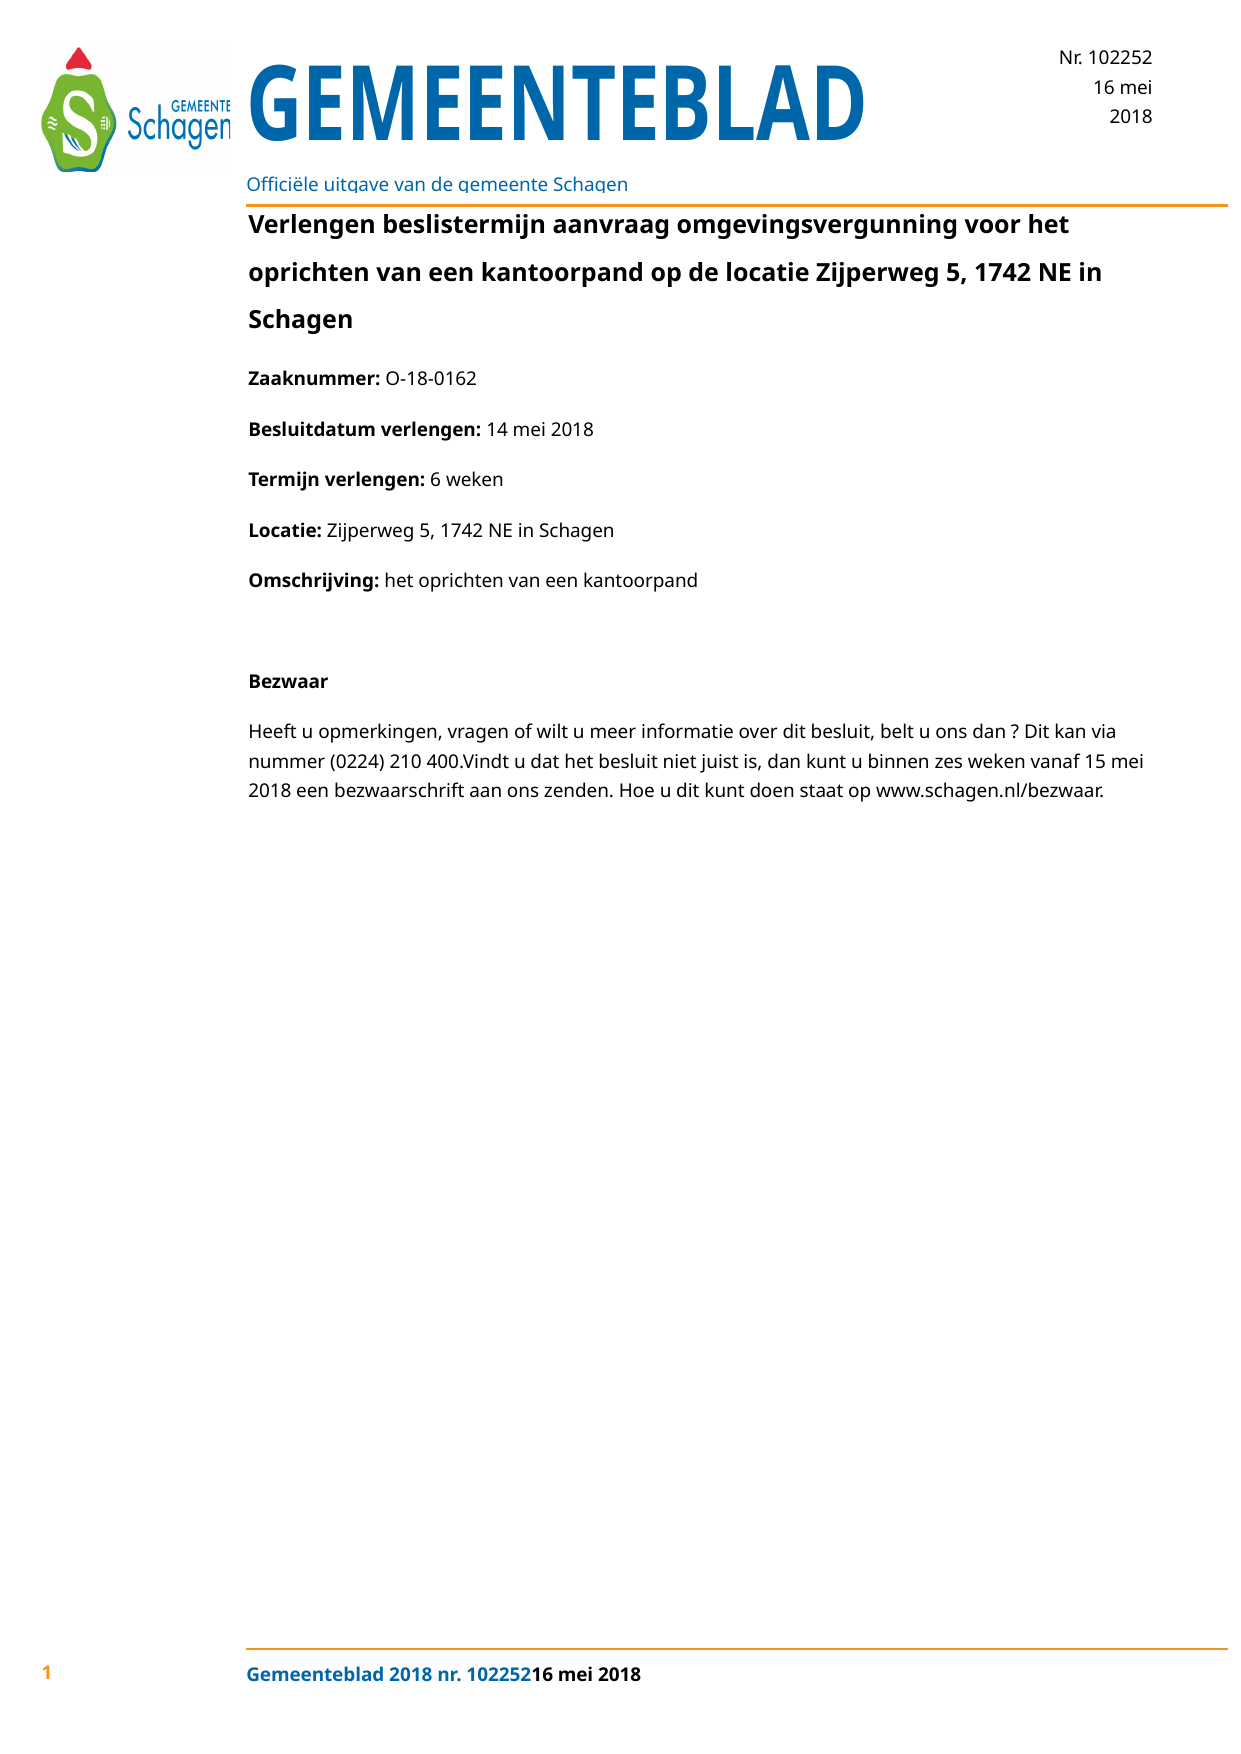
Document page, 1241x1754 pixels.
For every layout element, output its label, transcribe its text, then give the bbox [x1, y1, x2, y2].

text Zaaknummer: O-18-0162 [248, 366, 1152, 391]
text Besluitdatum verlengen: 14 mei 2018 [248, 416, 1152, 442]
text Locatie: Zijperweg 5, 1742 NE in Schagen [248, 517, 1152, 542]
text Verlengen beslistermijn aanvraag omgevingsvergunning voor het oprichten van een kantoorpand op de locatie Zijperweg 5, 1742 NE in Schagen [248, 207, 1152, 336]
text Heeft u opmerkingen, vragen of wilt u meer informatie over dit besluit, belt u ons dan ? Dit kan via nummer (0224) 210 400.Vindt u dat het besluit niet juist is, dan kunt u binnen zes weken vanaf 15 mei 2018 een bezwaarschrift aan ons zenden. Hoe u dit kunt doen staat op www.schagen.nl/bezwaar. [248, 718, 1152, 803]
text Omschrijving: het oprichten van een kantoorpand [248, 567, 1152, 593]
text Termijn verlengen: 6 weken [248, 466, 1152, 492]
text Bezwaar [248, 668, 1152, 694]
picture [41, 47, 231, 172]
